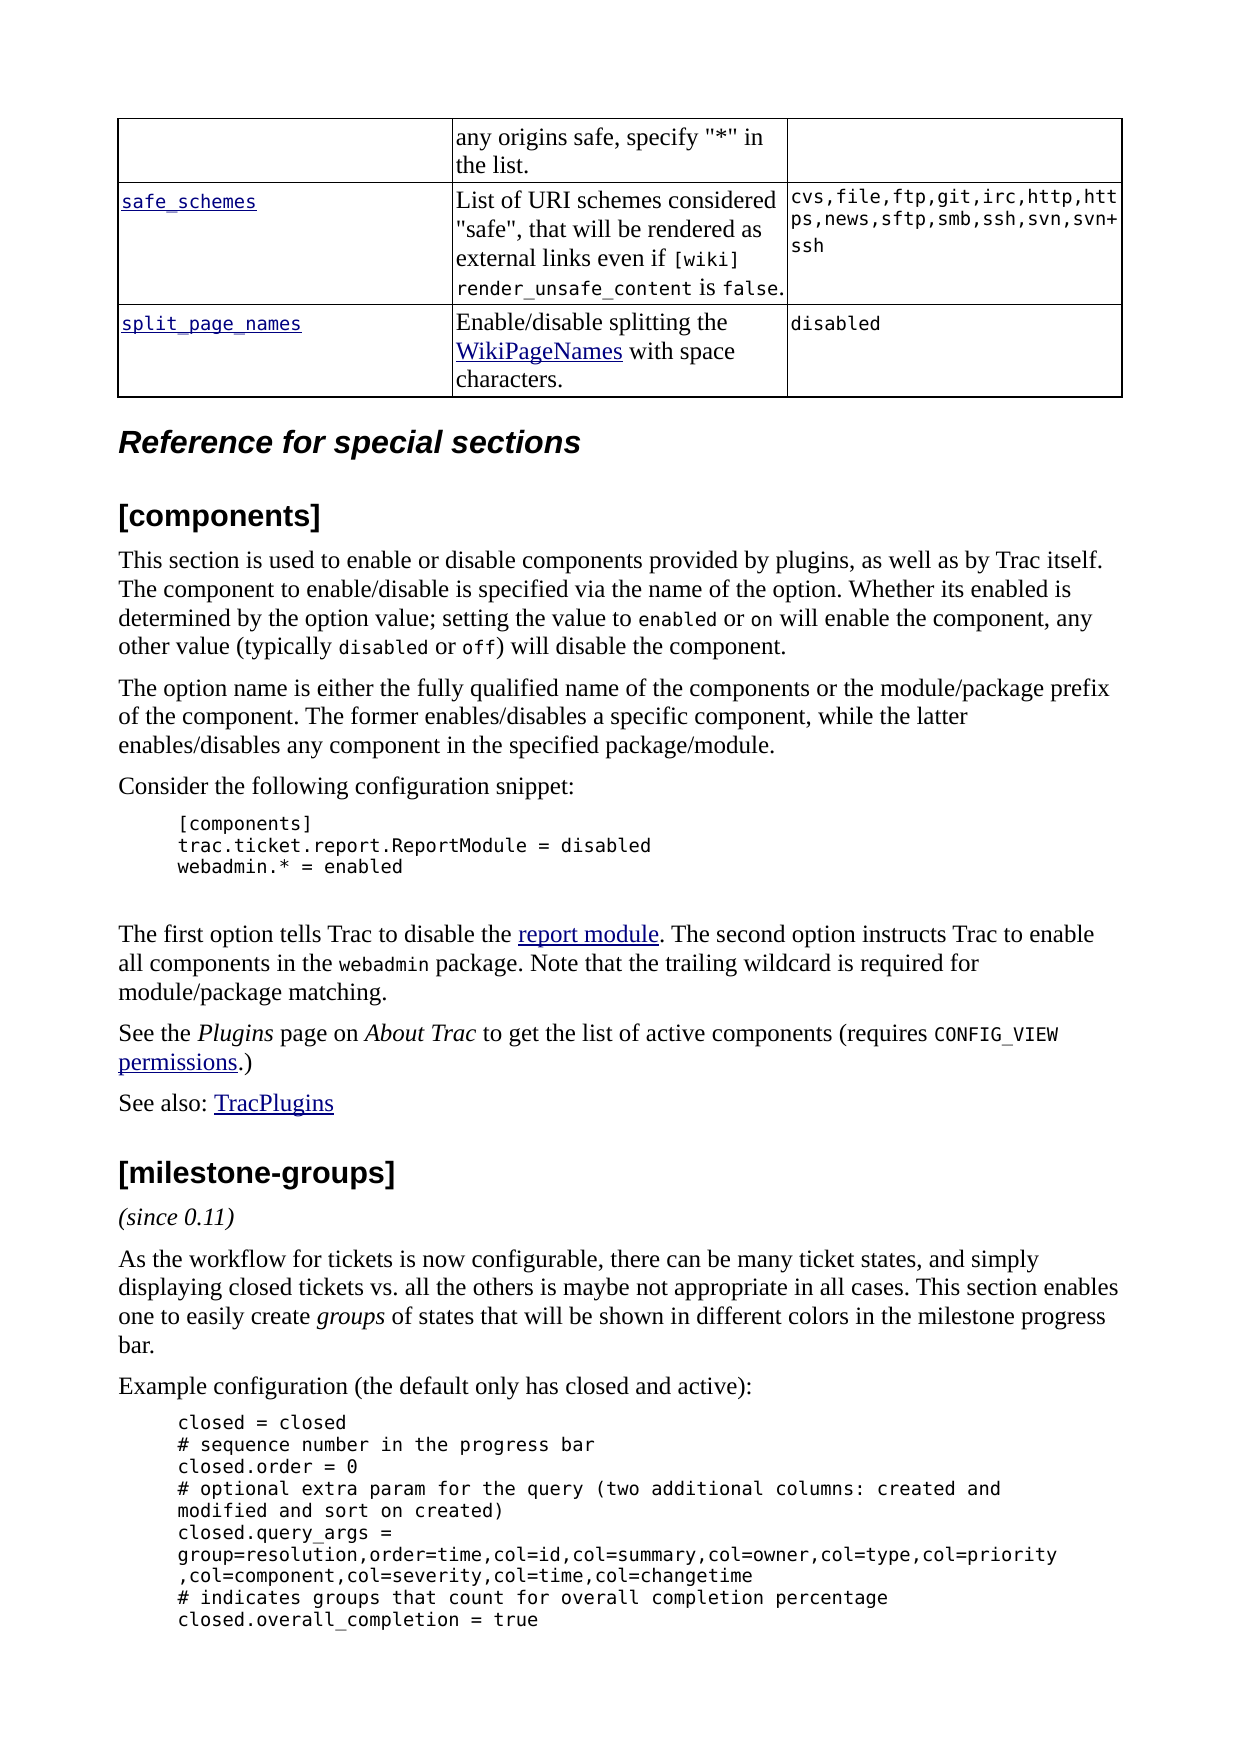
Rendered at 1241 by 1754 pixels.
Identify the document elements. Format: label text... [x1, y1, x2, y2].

subtitle [milestone-groups] [118, 1154, 1122, 1190]
table_cell disabled [788, 305, 1121, 396]
table_cell List of URI schemes considered "safe", that will be rendered as external links even if [wiki] render_unsafe_content is false. [453, 183, 787, 303]
text The first option tells Trac to disable the report module. The second option instructs Trac to enable all components in the webadmin package. Note that the trailing wildcard is required for module/package matching. [118, 919, 1122, 1006]
text [components] trac.ticket.report.ReportModule = disabled webadmin.* = enabled [177, 813, 1063, 878]
text See also: TracPlugins [118, 1088, 1122, 1117]
text (since 0.11) [118, 1202, 1122, 1231]
table_cell safe_schemes [119, 183, 452, 303]
table_cell [788, 119, 1121, 182]
text This section is used to enable or disable components provided by plugins, as well as by Trac itself. The component to enable/disable is specified via the name of the option. Whether its enabled is determined by the option value; setting the value to enabled or on will enable the component, any other value (typically disabled or off) will disable the component. [118, 545, 1122, 660]
subtitle Reference for special sections [118, 423, 1122, 460]
table_cell cvs,file,ftp,git,irc,http,https,news,sftp,smb,ssh,svn,svn+ssh [788, 183, 1121, 303]
text As the workflow for tickets is now configurable, there can be many ticket states, and simply displaying closed tickets vs. all the others is maybe not appropriate in all cases. This section enables one to easily create groups of states that will be shown in different colors in the milestone progress bar. [118, 1244, 1122, 1359]
text The option name is either the fully qualified name of the components or the module/package prefix of the component. The former enables/disables a specific component, while the latter enables/disables any component in the specified package/module. [118, 673, 1122, 759]
table_cell split_page_names [119, 305, 452, 396]
table_cell any origins safe, specify "*" in the list. [453, 119, 787, 182]
text closed = closed # sequence number in the progress bar closed.order = 0 # optional extra param for the query (two additional columns: created and modified and sort on created) closed.query_args = group=resolution,order=time,col=id,col=summary,col=owner,col=type,col=priority,col=component,col=severity,col=time,col=changetime # indicates groups that count for overall completion percentage closed.overall_completion = true [177, 1412, 1063, 1631]
text Consider the following configuration snippet: [118, 771, 1122, 800]
text Example configuration (the default only has closed and active): [118, 1371, 1122, 1400]
table_cell Enable/disable splitting the WikiPageNames with space characters. [453, 305, 787, 396]
text See the Plugins page on About Trac to get the list of active components (requires CONFIG_VIEW permissions.) [118, 1018, 1122, 1076]
subtitle [components] [118, 497, 1122, 533]
table_cell [119, 119, 452, 182]
